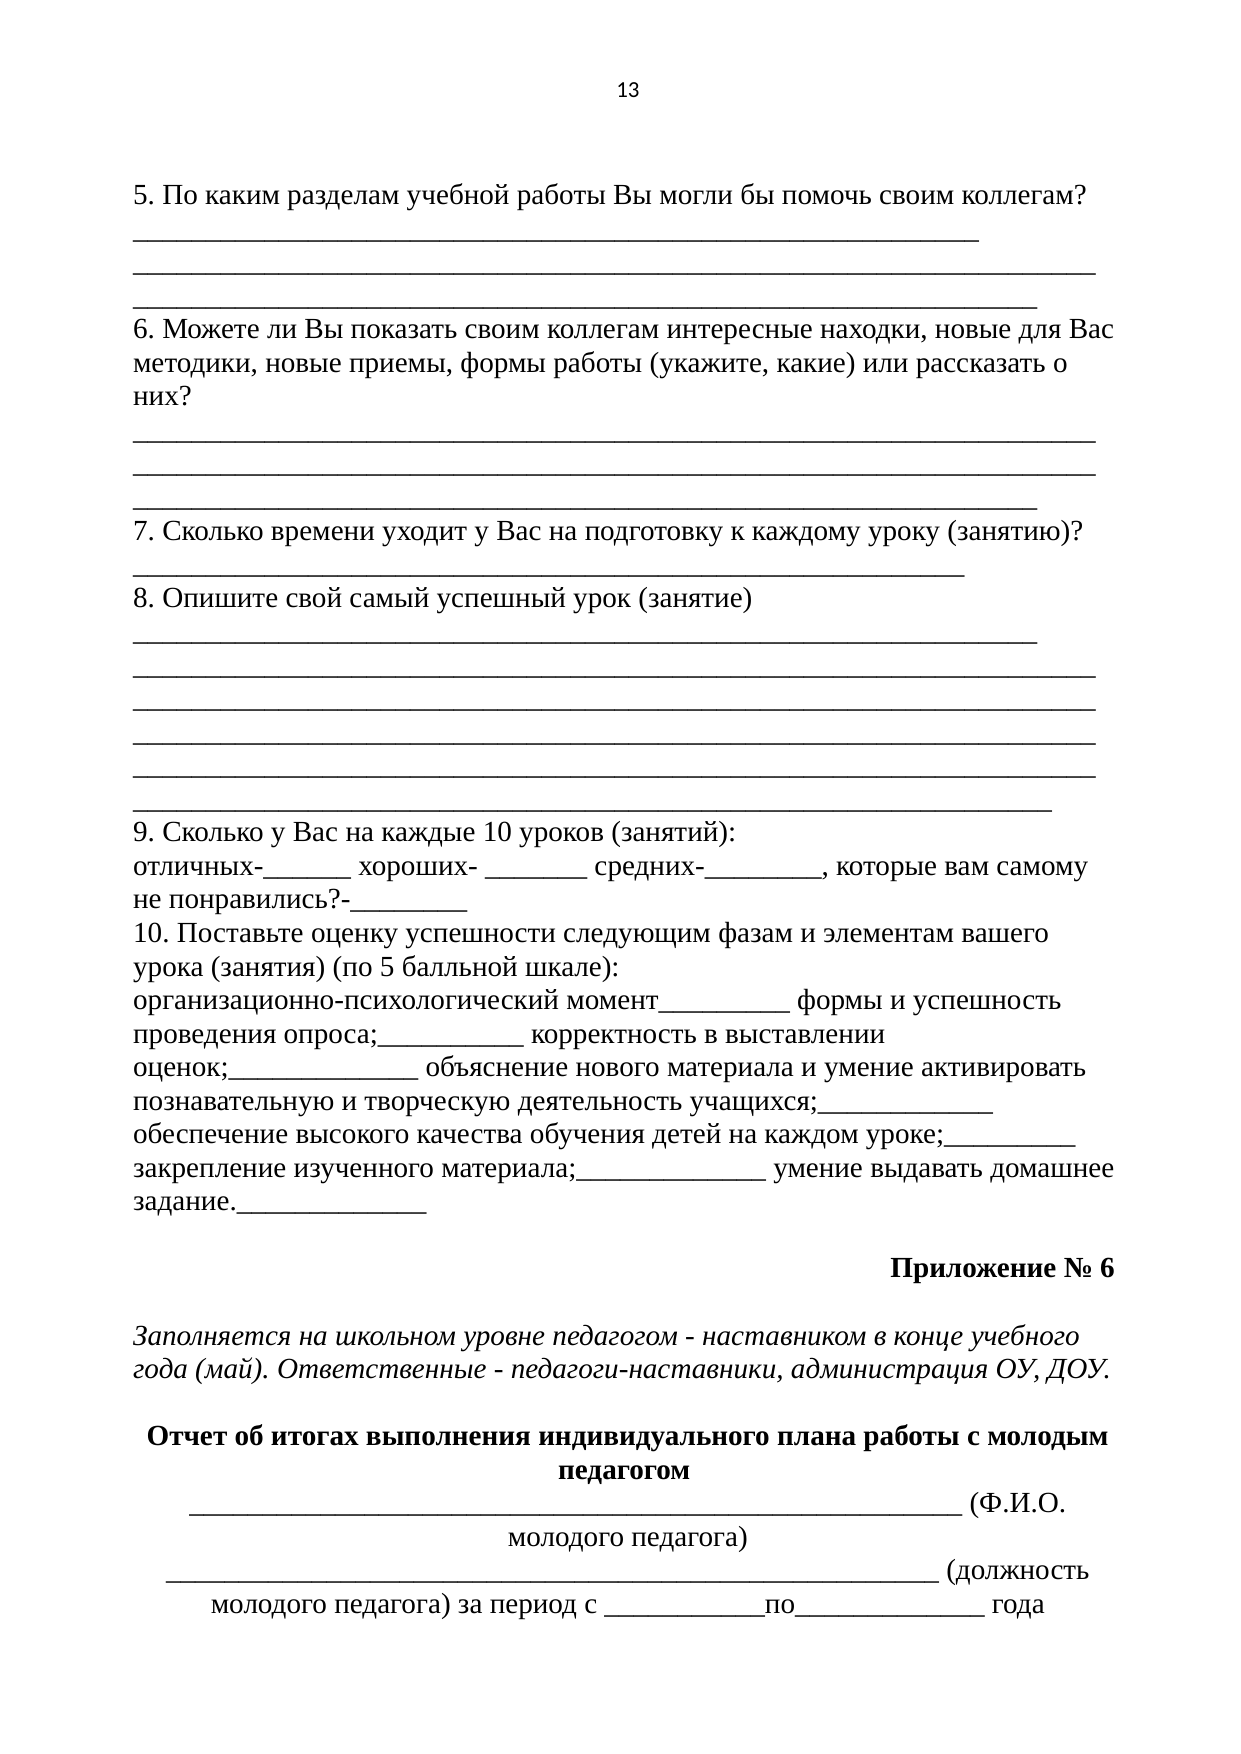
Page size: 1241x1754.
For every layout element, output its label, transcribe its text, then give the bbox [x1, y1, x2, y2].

text организационно-психологический момент_________ формы и успешность проведения опроса;__________ корректность в выставлении оценок;_____________ объяснение нового материала и умение активировать познавательную и творческую деятельность учащихся;____________ обеспечение высокого качества обучения детей на каждом уроке;_________ закрепление изученного материала;_____________ умение выдавать домашнее задание._____________ [133, 982, 1122, 1217]
text Заполняется на школьном уровне педагогом - наставником в конце учебного года (май). Ответственные - педагоги-наставники, администрация ОУ, ДОУ. [133, 1318, 1122, 1385]
text 9. Сколько у Вас на каждые 10 уроков (занятий): [133, 814, 1122, 848]
text Отчет об итогах выполнения индивидуального плана работы с молодым педагогом [133, 1418, 1122, 1485]
text 10. Поставьте оценку успешности следующим фазам и элементам вашего урока (занятия) (по 5 балльной шкале): [133, 915, 1122, 982]
text 5. По каким разделам учебной работы Вы могли бы помочь своим коллегам?__________________________________________________________ __________________________________________________________________ ______________________________________________________________ [133, 177, 1122, 311]
text Приложение № 6 [133, 1251, 1122, 1284]
text 6. Можете ли Вы показать своим коллегам интересные находки, новые для Вас методики, новые приемы, формы работы (укажите, какие) или рассказать о них? __________________________________________________________________ __________________________________________________________________ ______________________________________________________________ [133, 311, 1122, 513]
text _____________________________________________________ (Ф.И.О. молодого педагога) _____________________________________________________ (должность молодого педагога) за период с ___________по_____________ года [133, 1485, 1122, 1619]
text 7. Сколько времени уходит у Вас на подготовку к каждому уроку (занятию)?_________________________________________________________ [133, 513, 1122, 580]
text 8. Опишите свой самый успешный урок (занятие) ______________________________________________________________ __________________________________________________________________ __________________________________________________________________ __________________________________________________________________ __________________________________________________________________ _______________________________________________________________ [133, 580, 1122, 814]
text отличных-______ хороших- _______ средних-________, которые вам самому не понравились?-________ [133, 848, 1122, 915]
